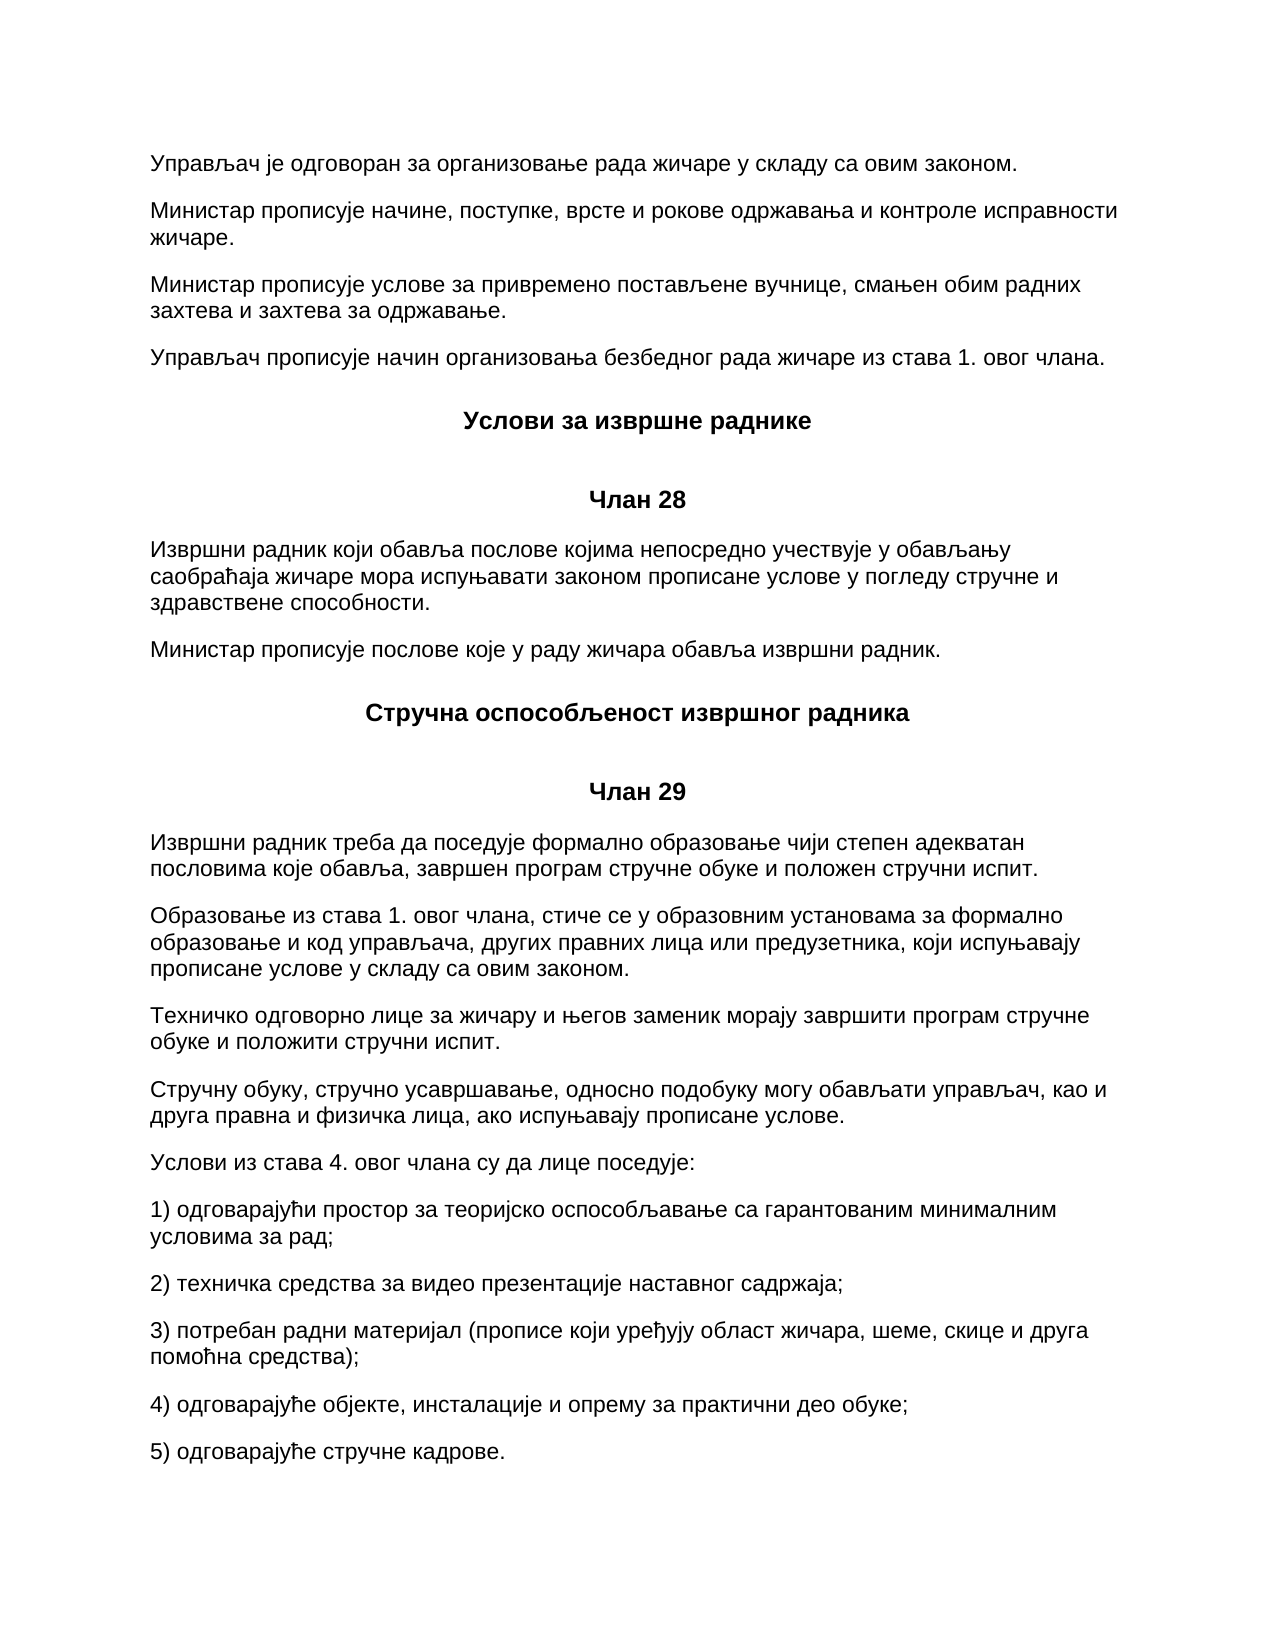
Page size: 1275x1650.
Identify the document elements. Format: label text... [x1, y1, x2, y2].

text Министар прописује услове за привремено постављене вучнице, смањен обим радних захтева и захтева за одржавање. [150, 271, 1125, 323]
text Управљач прописује начин организовања безбедног рада жичаре из става 1. овог члана. [150, 344, 1125, 371]
text Управљач је одговоран за организовање рада жичаре у складу са овим законом. [150, 150, 1125, 176]
text Министар прописује послове које у раду жичара обавља извршни радник. [150, 636, 1125, 663]
text 5) одговарајуће стручне кадрове. [150, 1438, 1125, 1464]
text Услови за извршне раднике [150, 406, 1125, 435]
text Члан 29 [150, 777, 1125, 806]
text Извршни радник треба да поседује формално образовање чији степен адекватан пословима које обавља, завршен програм стручне обуке и положен стручни испит. [150, 828, 1125, 881]
text Министар прописује начине, поступке, врсте и рокове одржавања и контроле исправности жичаре. [150, 197, 1125, 250]
text 4) одговарајуће објекте, инсталације и опрему за практични део обуке; [150, 1391, 1125, 1417]
text Стручну обуку, стручно усавршавање, односно подобуку могу обављати управљач, као и друга правна и физичка лица, ако испуњавају прописане услове. [150, 1076, 1125, 1128]
text Стручна оспособљеност извршног радника [150, 698, 1125, 727]
text Члан 28 [150, 485, 1125, 513]
text 2) техничка средства за видео презентације наставног садржаја; [150, 1270, 1125, 1296]
text Услови из става 4. овог члана су да лице поседује: [150, 1149, 1125, 1175]
text Образовање из става 1. овог члана, стиче се у образовним установама за формално образовање и код управљача, других правних лица или предузетника, који испуњавају прописане услове у складу са овим законом. [150, 902, 1125, 981]
text 1) одговарајући простор за теоријско оспособљавање са гарантованим минималним условима за рад; [150, 1196, 1125, 1249]
text Техничко одговорно лице за жичару и његов заменик морају завршити програм стручне обуке и положити стручни испит. [150, 1002, 1125, 1055]
text 3) потребан радни материјал (прописе који уређују област жичара, шеме, скице и друга помоћна средства); [150, 1317, 1125, 1370]
text Извршни радник који обавља послове којима непосредно учествује у обављању саобраћаја жичаре мора испуњавати законом прописане услове у погледу стручне и здравствене способности. [150, 536, 1125, 616]
